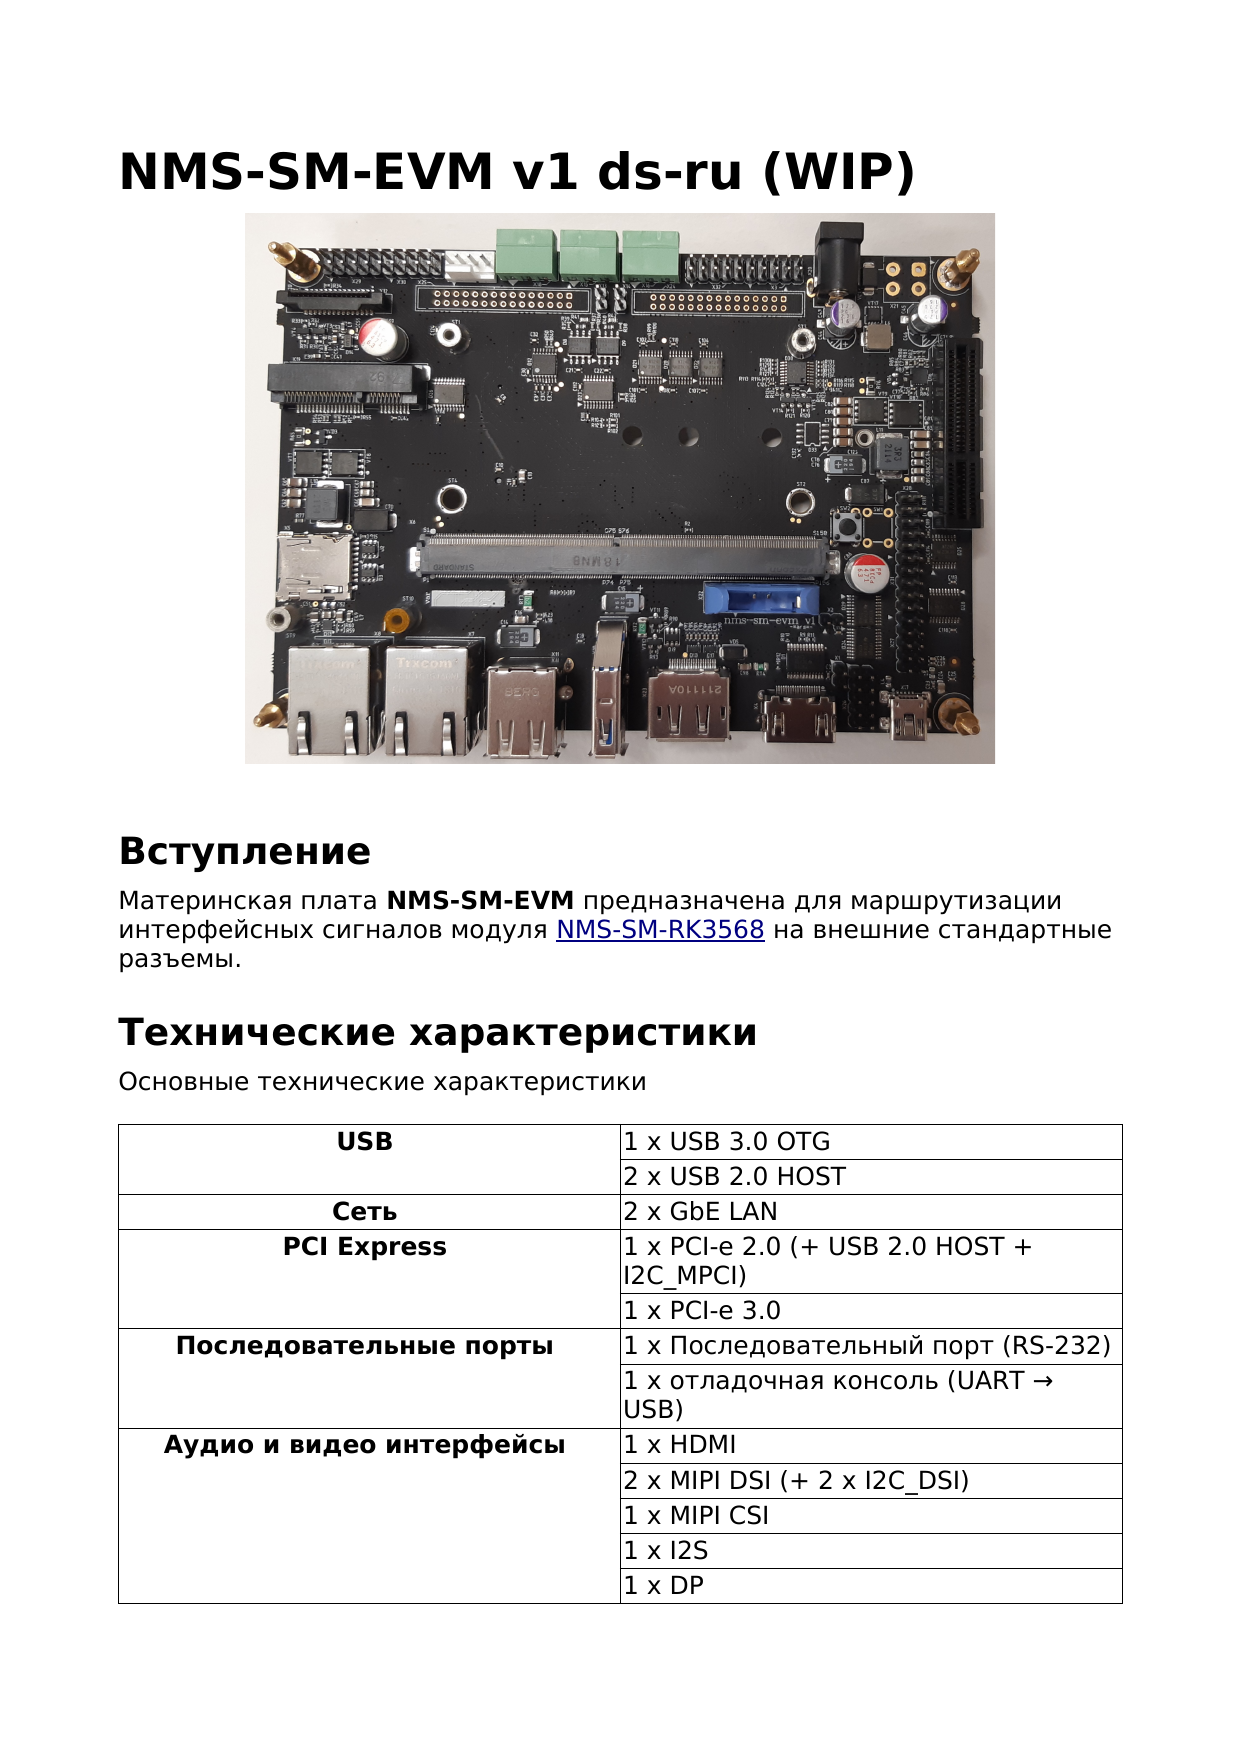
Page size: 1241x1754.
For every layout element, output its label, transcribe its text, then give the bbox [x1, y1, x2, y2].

table_header USB [119, 1125, 620, 1194]
subtitle Технические характеристики [118, 1011, 1122, 1055]
table_cell 1 x PCI-e 2.0 (+ USB 2.0 HOST + I2C_MPCI) [621, 1230, 1122, 1293]
table_header 1 x USB 3.0 OTG [621, 1125, 1122, 1159]
text Основные технические характеристики [118, 1067, 1122, 1096]
subtitle Вступление [118, 830, 1122, 873]
table_cell Сеть [119, 1195, 620, 1229]
subtitle NMS-SM-EVM v1 ds-ru (WIP) [118, 143, 1122, 201]
table_cell 1 x DP [621, 1569, 1122, 1603]
table_cell 1 x PCI-e 3.0 [621, 1294, 1122, 1328]
table_cell 1 x I2S [621, 1534, 1122, 1568]
text Материнская плата NMS-SM-EVM предназначена для маршрутизации интерфейсных сигналов модуля NMS-SM-RK3568 на внешние стандартные разъемы. [118, 886, 1122, 973]
table_cell 1 x MIPI CSI [621, 1499, 1122, 1533]
table_cell 2 x MIPI DSI (+ 2 x I2C_DSI) [621, 1464, 1122, 1498]
table_cell 1 x Последовательный порт (RS-232) [621, 1329, 1122, 1363]
table_cell 2 x GbE LAN [621, 1195, 1122, 1229]
table_cell Аудио и видео интерфейсы [119, 1429, 620, 1603]
table_cell Последовательные порты [119, 1329, 620, 1428]
table_cell 2 x USB 2.0 HOST [621, 1160, 1122, 1194]
table_cell PCI Express [119, 1230, 620, 1328]
table_cell 1 x HDMI [621, 1429, 1122, 1463]
picture [245, 213, 995, 764]
table_cell 1 x отладочная консоль (UART → USB) [621, 1365, 1122, 1428]
